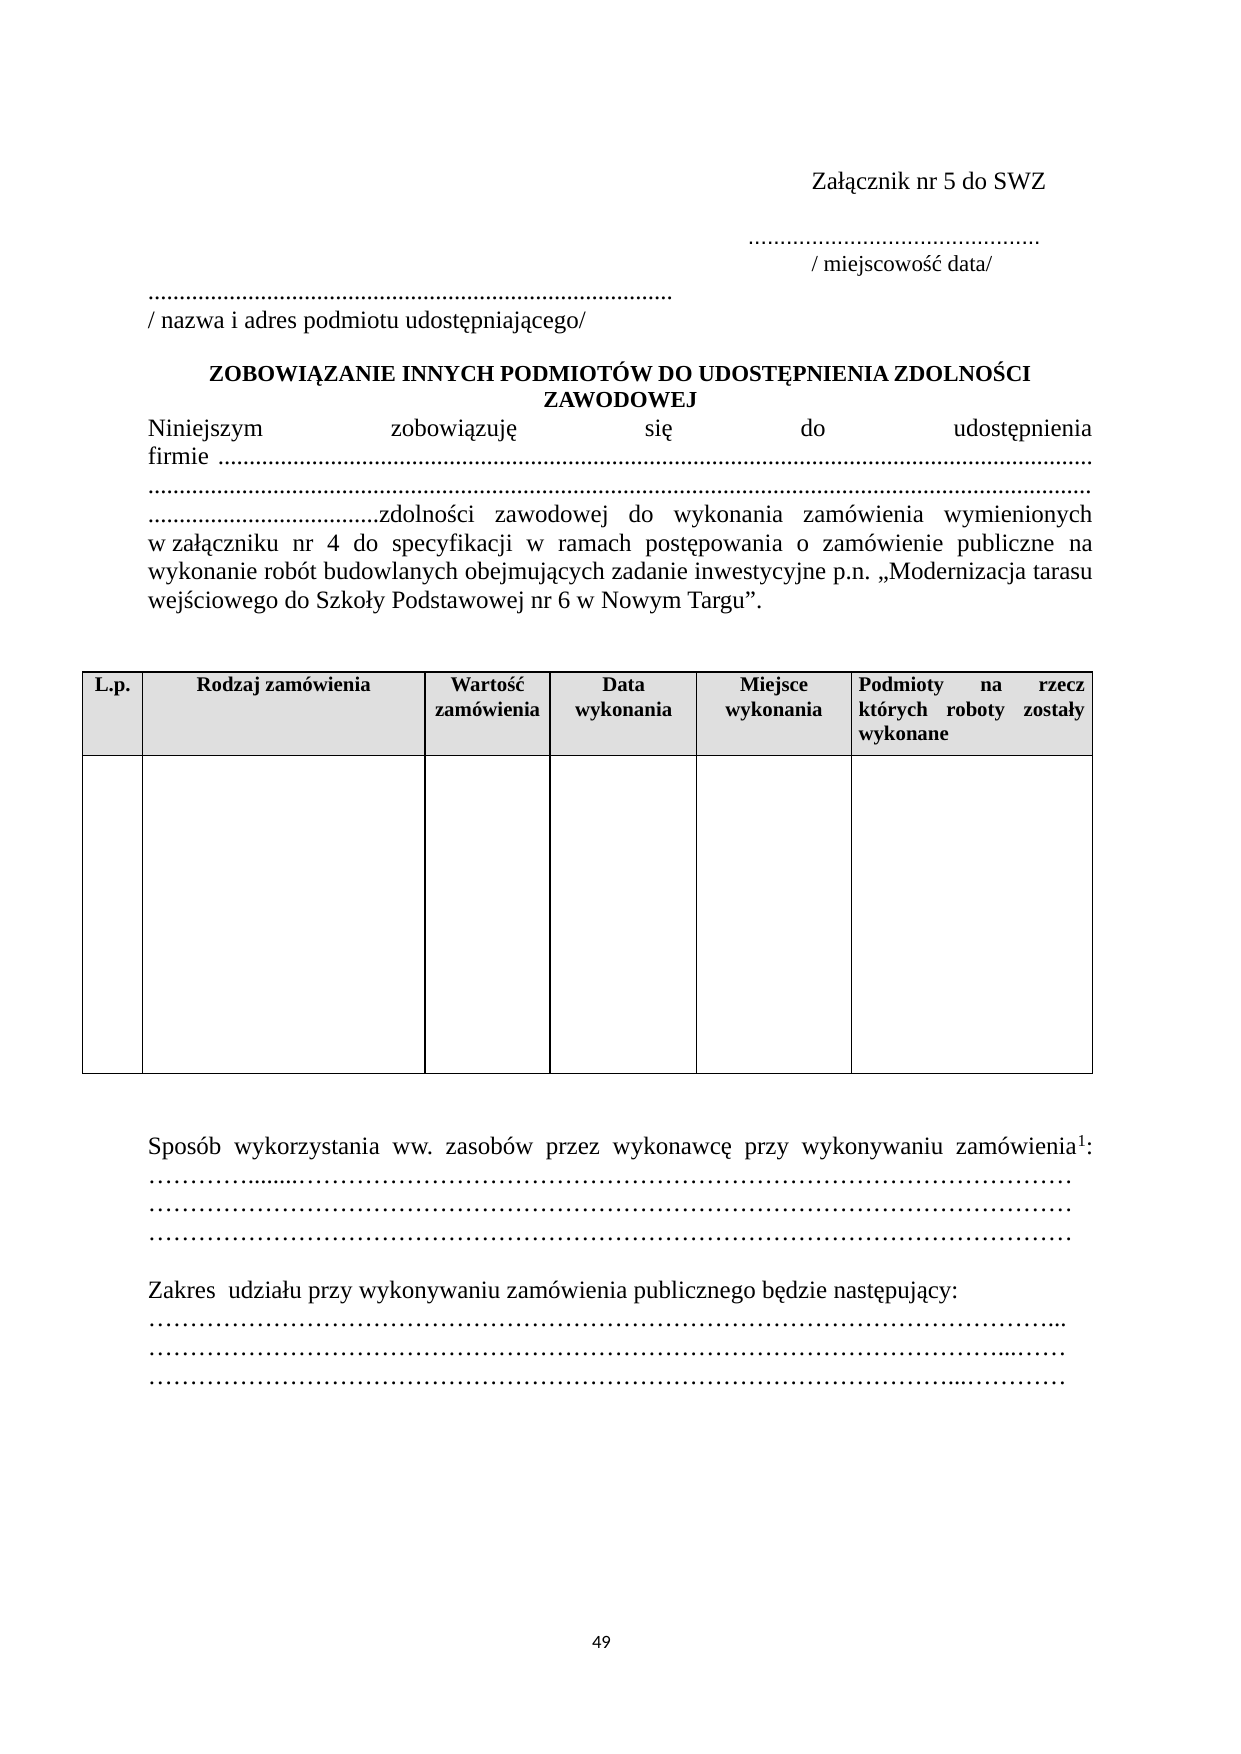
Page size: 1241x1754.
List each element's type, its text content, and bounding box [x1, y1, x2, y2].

text ………………………………………………………………………………………………... [148, 1303, 1093, 1332]
text .............................................. [148, 223, 1093, 250]
text …………………………………………………………………………………………...…… [148, 1332, 1093, 1361]
text Sposób wykorzystania ww. zasobów przez wykonawcę przy wykonywaniu zamówienia1: …………........………………………………………………………………………………… [148, 1131, 1093, 1188]
text ……………………………………………………………………………………...………… [148, 1361, 1093, 1390]
text ZOBOWIĄZANIE INNYCH PODMIOTÓW DO UDOSTĘPNIENIA ZDOLNOŚCI ZAWODOWEJ [148, 360, 1093, 413]
text / miejscowość data/ [738, 250, 1093, 276]
table_cell [83, 756, 142, 1072]
table_header Miejsce wykonania [697, 673, 851, 755]
text Załącznik nr 5 do SWZ [811, 166, 1093, 194]
table_cell [697, 756, 851, 1072]
text Niniejszym zobowiązuję się do udostępnienia firmie ........................................................................................................................................................................................................................................................................................................................................zdolności zawodowej do wykonania zamówienia wymienionych w załączniku nr 4 do specyfikacji w ramach postępowania o zamówienie publiczne na wykonanie robót budowlanych obejmujących zadanie inwestycyjne p.n. „Modernizacja tarasu wejściowego do Szkoły Podstawowej nr 6 w Nowym Targu”. [148, 413, 1093, 614]
text Zakres udziału przy wykonywaniu zamówienia publicznego będzie następujący: [148, 1275, 1093, 1303]
text ………………………………………………………………………………………………… [148, 1188, 1093, 1217]
table_header Data wykonania [551, 673, 696, 755]
text .................................................................................... [148, 276, 1093, 305]
table_cell [551, 756, 696, 1072]
table_cell [143, 756, 424, 1072]
table_header Podmioty na rzecz których roboty zostały wykonane [852, 673, 1092, 755]
text / nazwa i adres podmiotu udostępniającego/ [148, 305, 1093, 333]
table_header Wartość zamówienia [426, 673, 549, 755]
table_header L.p. [83, 673, 142, 755]
table_cell [426, 756, 549, 1072]
table_header Rodzaj zamówienia [143, 673, 424, 755]
table_cell [852, 756, 1092, 1072]
text ………………………………………………………………………………………………… [148, 1217, 1093, 1246]
